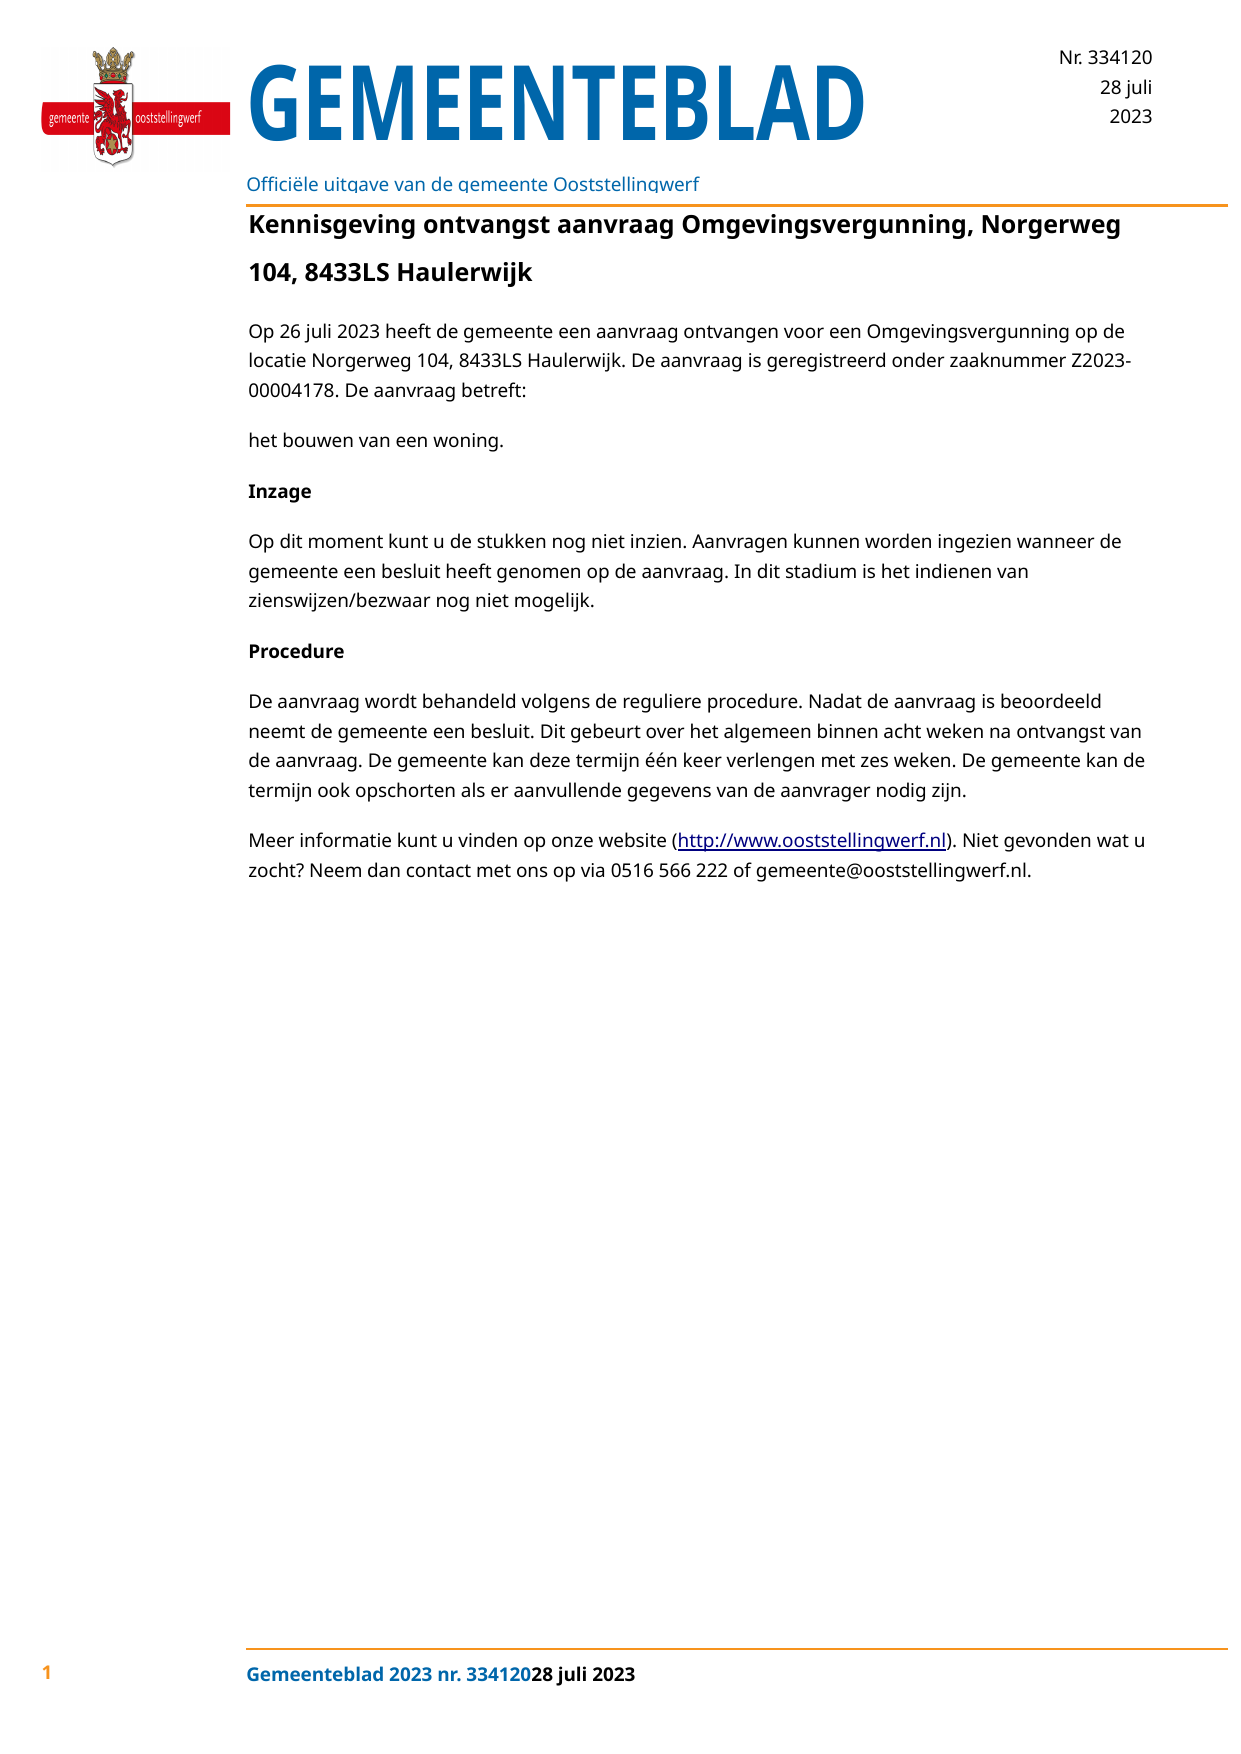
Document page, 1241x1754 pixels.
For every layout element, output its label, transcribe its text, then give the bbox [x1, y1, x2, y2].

picture [41, 47, 231, 172]
text Procedure [248, 638, 1152, 664]
text De aanvraag wordt behandeld volgens de reguliere procedure. Nadat de aanvraag is beoordeeld neemt de gemeente een besluit. Dit gebeurt over het algemeen binnen acht weken na ontvangst van de aanvraag. De gemeente kan deze termijn één keer verlengen met zes weken. De gemeente kan de termijn ook opschorten als er aanvullende gegevens van de aanvrager nodig zijn. [248, 688, 1152, 803]
text Op 26 juli 2023 heeft de gemeente een aanvraag ontvangen voor een Omgevingsvergunning op de locatie Norgerweg 104, 8433LS Haulerwijk. De aanvraag is geregistreerd onder zaaknummer Z2023-00004178. De aanvraag betreft: [248, 318, 1152, 403]
text Inzage [248, 478, 1152, 504]
text het bouwen van een woning. [248, 427, 1152, 453]
text Op dit moment kunt u de stukken nog niet inzien. Aanvragen kunnen worden ingezien wanneer de gemeente een besluit heeft genomen op de aanvraag. In dit stadium is het indienen van zienswijzen/bezwaar nog niet mogelijk. [248, 528, 1152, 613]
text Kennisgeving ontvangst aanvraag Omgevingsvergunning, Norgerweg 104, 8433LS Haulerwijk [248, 207, 1152, 288]
text Meer informatie kunt u vinden op onze website (http://www.ooststellingwerf.nl). Niet gevonden wat u zocht? Neem dan contact met ons op via 0516 566 222 of gemeente@ooststellingwerf.nl. [248, 827, 1152, 883]
